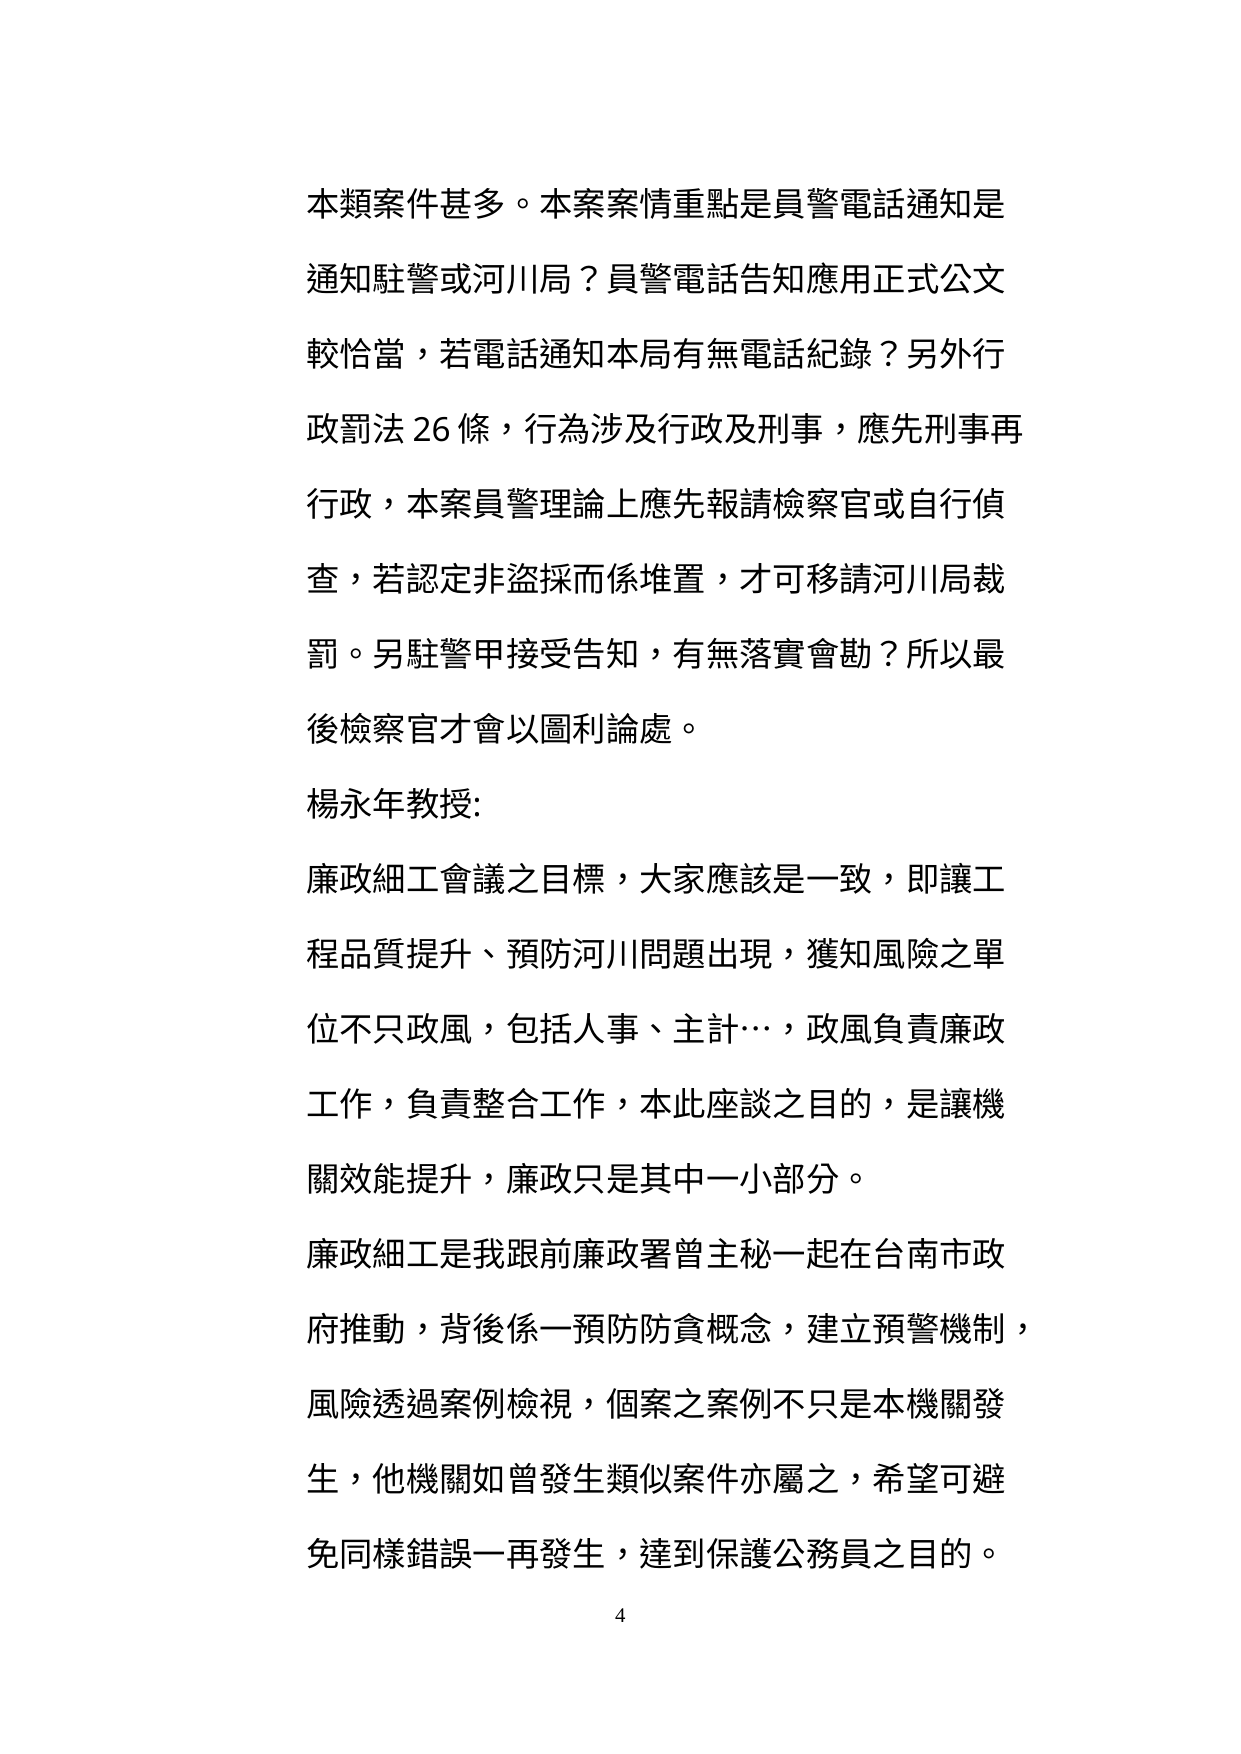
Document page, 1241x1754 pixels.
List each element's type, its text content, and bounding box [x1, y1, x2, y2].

text 政罰法26條，行為涉及行政及刑事，應先刑事再 [262, 389, 1053, 464]
text 風險透過案例檢視，個案之案例不只是本機關發 [262, 1364, 1053, 1439]
text 位不只政風，包括人事、主計…，政風負責廉政 [262, 989, 1053, 1064]
text 生，他機關如曾發生類似案件亦屬之，希望可避 [262, 1439, 1053, 1514]
text 工作，負責整合工作，本此座談之目的，是讓機 [262, 1064, 1053, 1139]
text 楊永年教授: [262, 764, 1053, 839]
text 查，若認定非盜採而係堆置，才可移請河川局裁 [262, 539, 1053, 614]
text 廉政細工會議之目標，大家應該是一致，即讓工 [262, 839, 1053, 914]
text 免同樣錯誤一再發生，達到保護公務員之目的。 [262, 1514, 1053, 1589]
text 通知駐警或河川局？員警電話告知應用正式公文 [262, 239, 1053, 314]
text 廉政細工是我跟前廉政署曾主秘一起在台南市政 [262, 1214, 1053, 1289]
text 行政，本案員警理論上應先報請檢察官或自行偵 [262, 464, 1053, 539]
text 本類案件甚多。本案案情重點是員警電話通知是 [262, 164, 1053, 239]
text 程品質提升、預防河川問題出現，獲知風險之單 [262, 914, 1053, 989]
text 關效能提升，廉政只是其中一小部分。 [262, 1139, 1053, 1214]
text 較恰當，若電話通知本局有無電話紀錄？另外行 [262, 314, 1053, 389]
text 後檢察官才會以圖利論處。 [262, 689, 1053, 764]
text 罰。另駐警甲接受告知，有無落實會勘？所以最 [262, 614, 1053, 689]
text 府推動，背後係一預防防貪概念，建立預警機制， [262, 1289, 1053, 1364]
